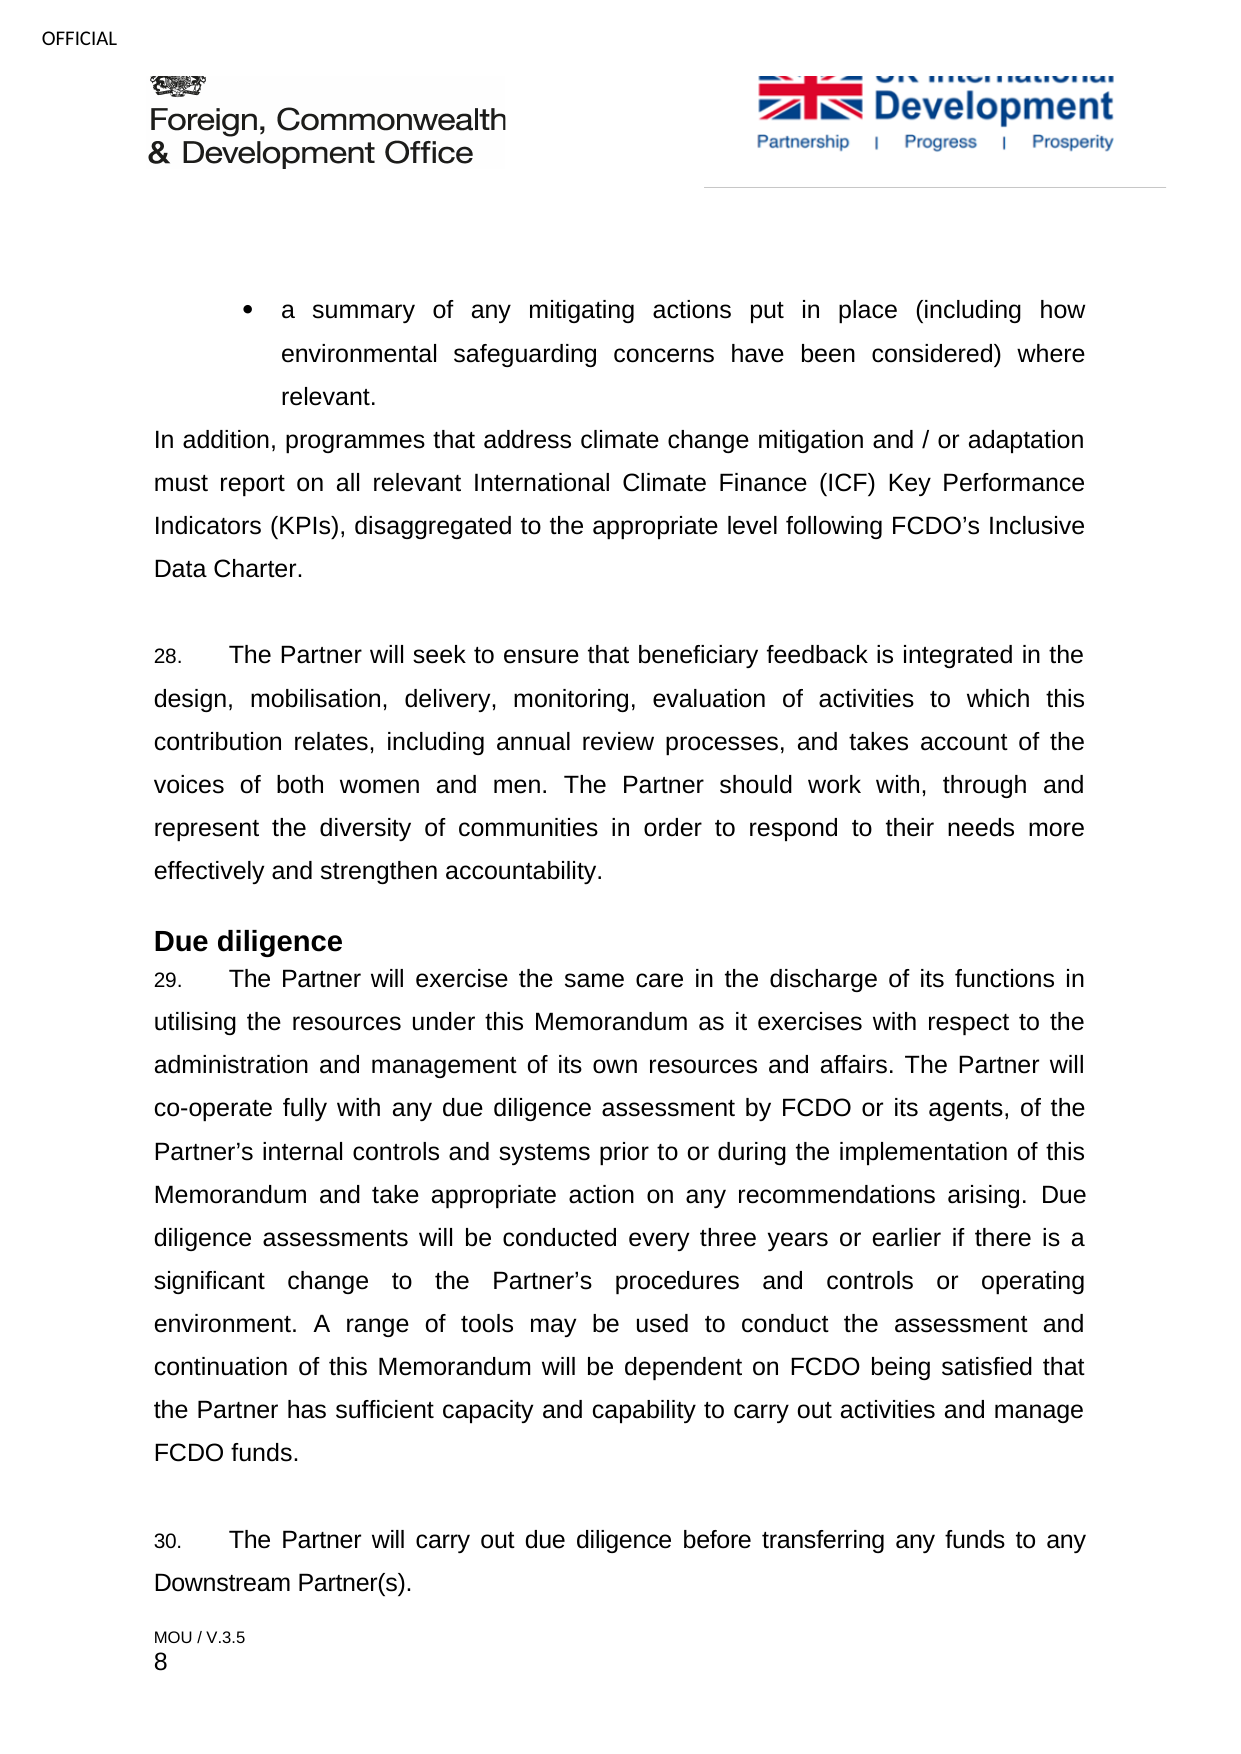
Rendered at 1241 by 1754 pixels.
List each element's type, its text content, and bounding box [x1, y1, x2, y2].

list a summary of any mitigating actions put in place (including how environmental safeguarding concerns have been considered) where relevant. [243, 295, 1087, 410]
list The Partner will carry out due diligence before transferring any funds to any Downstream Partner(s). [153, 1524, 1087, 1596]
subtitle Due diligence [153, 924, 1087, 958]
text In addition, programmes that address climate change mitigation and / or adaptation must report on all relevant International Climate Finance (ICF) Key Performance Indicators (KPIs), disaggregated to the appropriate level following FCDO’s Inclusive Data Charter. [153, 425, 1087, 583]
list The Partner will seek to ensure that beneficiary feedback is integrated in the design, mobilisation, delivery, monitoring, evaluation of activities to which this contribution relates, including annual review processes, and takes account of the voices of both women and men. The Partner should work with, through and represent the diversity of communities in order to respond to their needs more effectively and strengthen accountability. [153, 640, 1087, 885]
list The Partner will exercise the same care in the discharge of its functions in utilising the resources under this Memorandum as it exercises with respect to the administration and management of its own resources and affairs. The Partner will co-operate fully with any due diligence assessment by FCDO or its agents, of the Partner’s internal controls and systems prior to or during the implementation of this Memorandum and take appropriate action on any recommendations arising. Due diligence assessments will be conducted every three years or earlier if there is a significant change to the Partner’s procedures and controls or operating environment. A range of tools may be used to conduct the assessment and continuation of this Memorandum will be dependent on FCDO being satisfied that the Partner has sufficient capacity and capability to carry out activities and manage FCDO funds. [153, 964, 1087, 1467]
